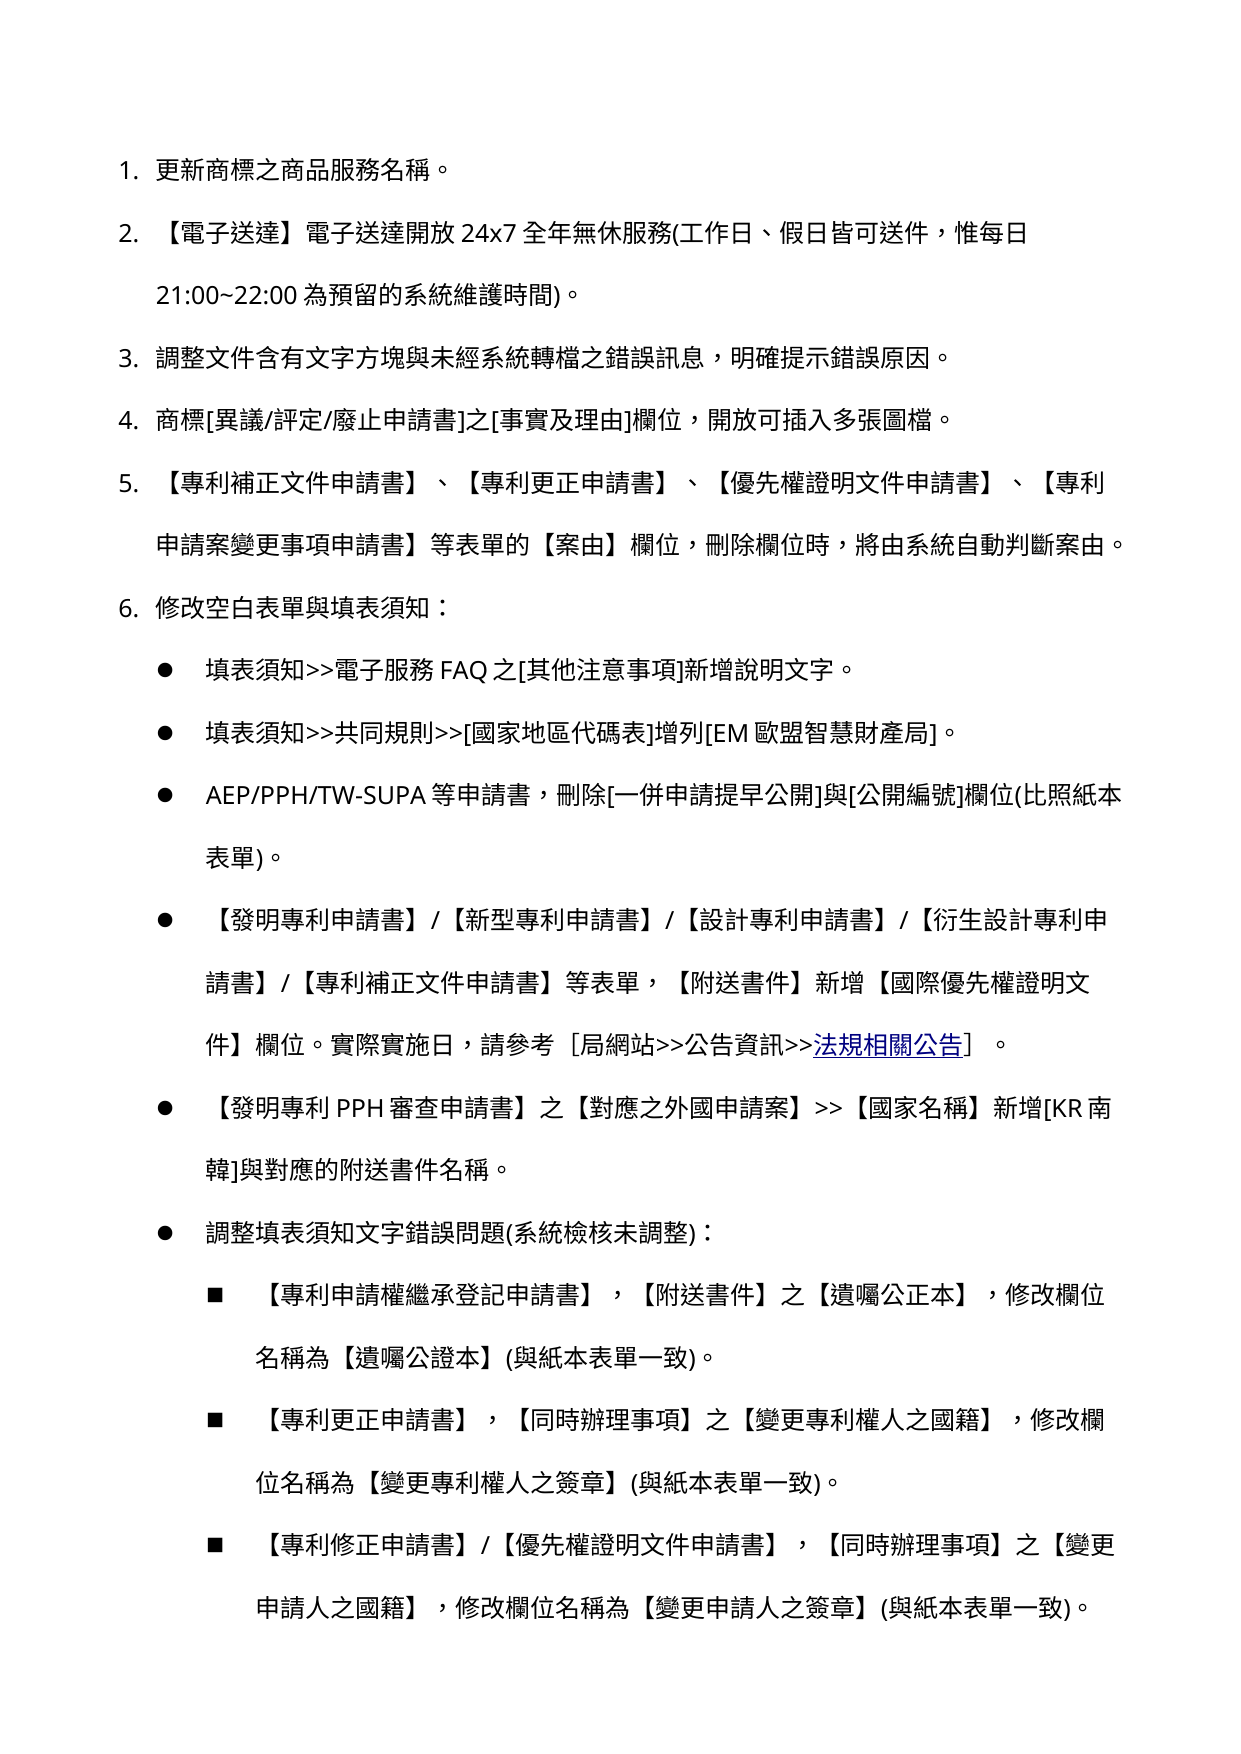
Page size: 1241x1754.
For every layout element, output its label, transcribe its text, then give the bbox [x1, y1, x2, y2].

list 填表須知>>電子服務FAQ之[其他注意事項]新增說明文字。 [156, 627, 1122, 689]
list 更新商標之商品服務名稱。 [118, 127, 1122, 189]
list 【專利更正申請書】，【同時辦理事項】之【變更專利權人之國籍】，修改欄位名稱為【變更專利權人之簽章】(與紙本表單一致)。 [206, 1377, 1122, 1502]
list 【專利申請權繼承登記申請書】，【附送書件】之【遺囑公正本】，修改欄位名稱為【遺囑公證本】(與紙本表單一致)。 [206, 1252, 1122, 1377]
list 調整填表須知文字錯誤問題(系統檢核未調整)： [156, 1189, 1122, 1252]
list 修改空白表單與填表須知： [118, 564, 1122, 627]
list 【專利修正申請書】/【優先權證明文件申請書】，【同時辦理事項】之【變更申請人之國籍】，修改欄位名稱為【變更申請人之簽章】(與紙本表單一致)。 [206, 1502, 1122, 1627]
list 調整文件含有文字方塊與未經系統轉檔之錯誤訊息，明確提示錯誤原因。 [118, 314, 1122, 377]
list 【電子送達】電子送達開放24x7全年無休服務(工作日、假日皆可送件，惟每日21:00~22:00為預留的系統維護時間)。 [118, 189, 1122, 314]
list 【發明專利PPH審查申請書】之【對應之外國申請案】>>【國家名稱】新增[KR南韓]與對應的附送書件名稱。 [156, 1064, 1122, 1189]
list AEP/PPH/TW-SUPA等申請書，刪除[一併申請提早公開]與[公開編號]欄位(比照紙本表單)。 [156, 752, 1122, 877]
list 【發明專利申請書】/【新型專利申請書】/【設計專利申請書】/【衍生設計專利申請書】/【專利補正文件申請書】等表單，【附送書件】新增【國際優先權證明文件】欄位。實際實施日，請參考［局網站>>公告資訊>>法規相關公告］。 [156, 877, 1122, 1064]
list 填表須知>>共同規則>>[國家地區代碼表]增列[EM歐盟智慧財產局]。 [156, 689, 1122, 752]
list 【專利補正文件申請書】、【專利更正申請書】、【優先權證明文件申請書】、【專利申請案變更事項申請書】等表單的【案由】欄位，刪除欄位時，將由系統自動判斷案由。 [118, 439, 1122, 564]
list 商標[異議/評定/廢止申請書]之[事實及理由]欄位，開放可插入多張圖檔。 [118, 377, 1122, 439]
